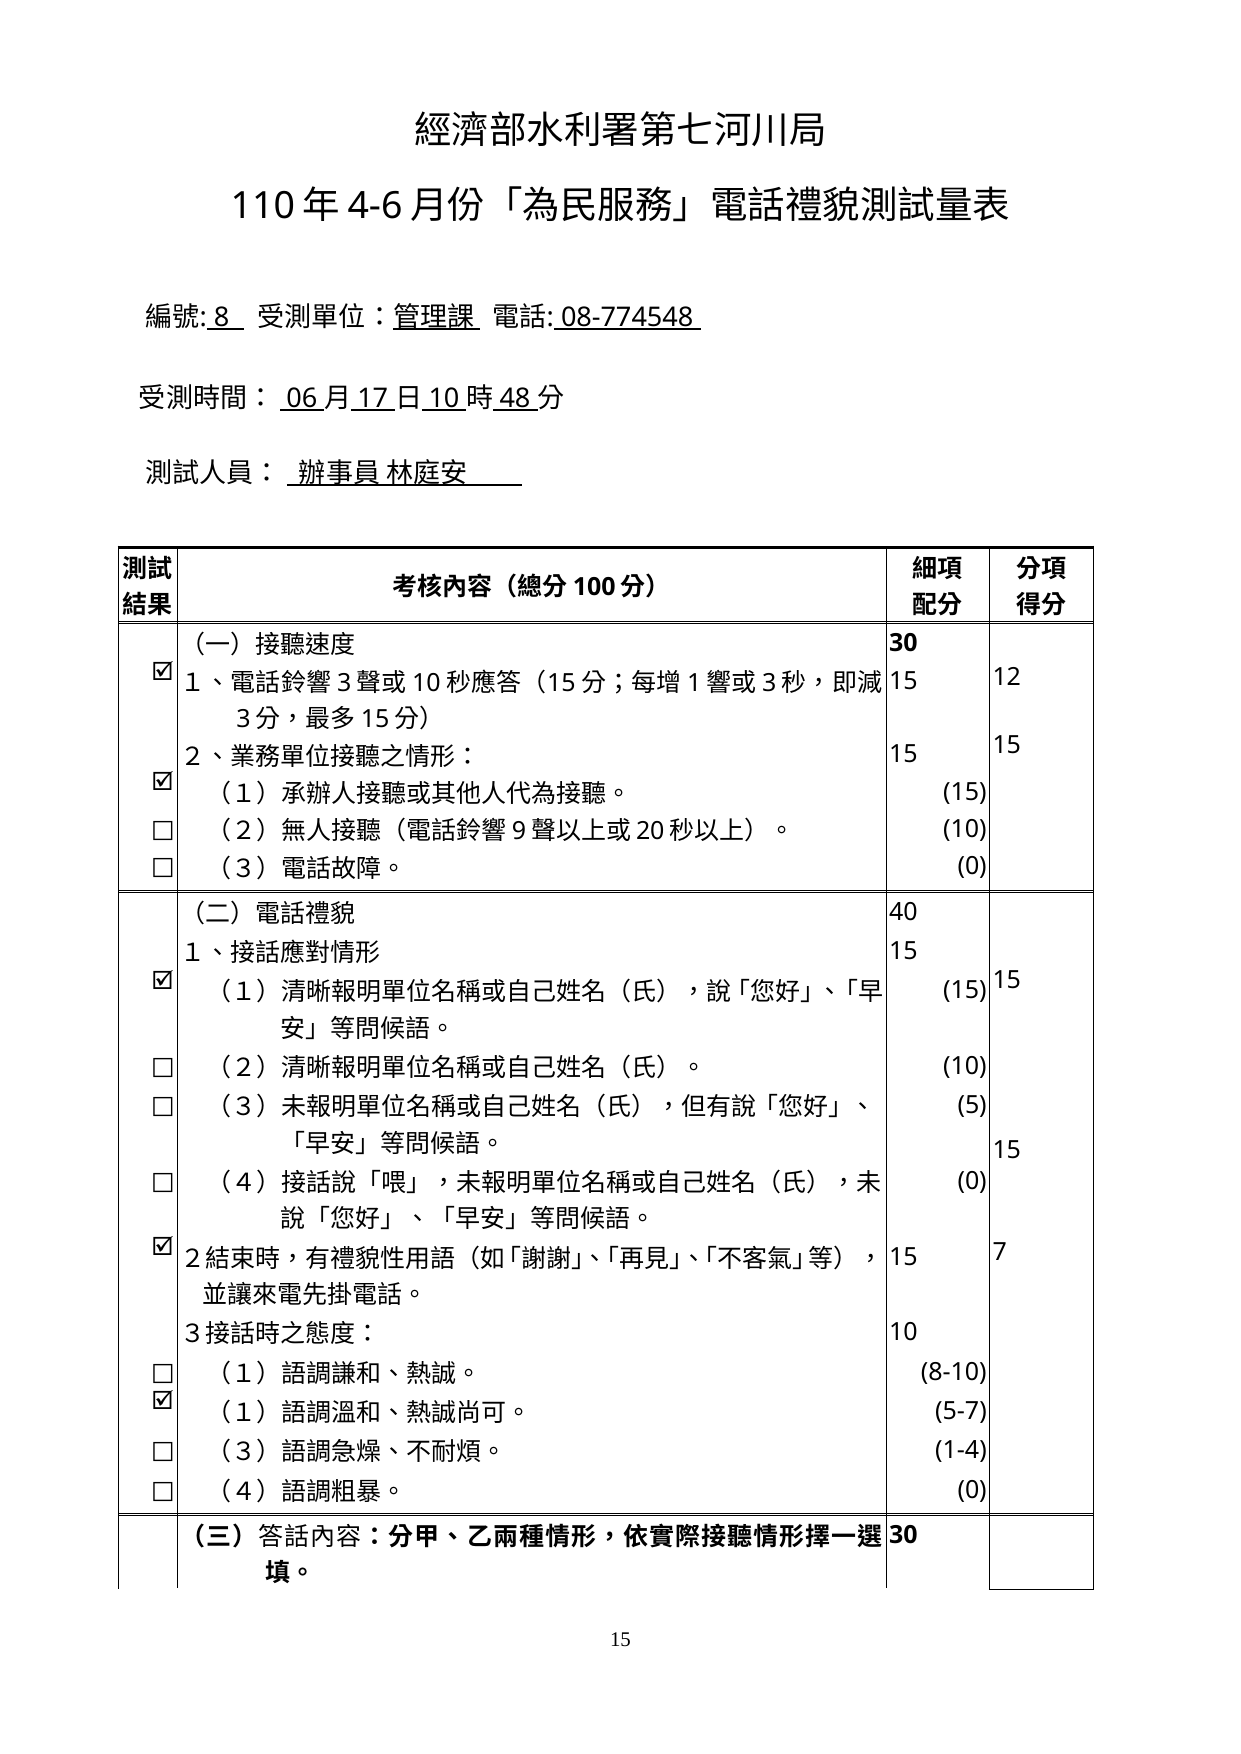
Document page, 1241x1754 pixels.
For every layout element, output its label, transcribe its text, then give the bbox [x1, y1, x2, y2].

table_cell  [119, 1235, 177, 1311]
table_cell 15 [887, 1235, 989, 1311]
table_cell （一）接聽速度 [178, 624, 886, 662]
table_cell [119, 893, 177, 929]
table_cell (10) [887, 810, 989, 847]
table_cell [119, 735, 177, 772]
table_cell □ [119, 1429, 177, 1468]
table_cell (8-10) [887, 1350, 989, 1389]
table_cell （１）語調謙和、熱誠。 [178, 1350, 886, 1389]
table_cell □ [119, 1159, 177, 1235]
table_cell 10 [887, 1311, 989, 1350]
table_cell （２）清晰報明單位名稱或自己姓名（氏）。 [178, 1044, 886, 1084]
table_cell □ [119, 847, 177, 890]
text 受測時間： 06 月 17 日 10 時 48 分 [118, 358, 1068, 433]
table_cell （３）電話故障。 [178, 847, 886, 890]
table_cell  [119, 1389, 177, 1429]
table_cell  [119, 969, 177, 1044]
table_cell (5-7) [887, 1389, 989, 1429]
table_cell □ [119, 1468, 177, 1513]
table_cell （１）清晰報明單位名稱或自己姓名（氏），說「您好」、「早安」等問候語。 [178, 969, 886, 1044]
table_cell （２）無人接聽（電話鈴響9聲以上或20秒以上）。 [178, 810, 886, 847]
table_cell （三）答話內容：分甲、乙兩種情形，依實際接聽情形擇一選填。 [177, 1516, 886, 1589]
table_cell [990, 1516, 1093, 1589]
text 測試人員： 辦事員 林庭安 [118, 433, 1068, 508]
table_cell （二）電話禮貌 [178, 893, 886, 929]
table_header 細項 配分 [887, 549, 989, 621]
table_cell １、電話鈴響3聲或10秒應答（15分；每增1響或3秒，即減3分，最多15分） [178, 662, 886, 735]
table_cell （３）語調急燥、不耐煩。 [178, 1429, 886, 1468]
table_cell （１）語調溫和、熱誠尚可。 [178, 1389, 886, 1429]
table_cell (10) [887, 1044, 989, 1084]
table_cell [119, 929, 177, 969]
table_cell 15 15 7 [990, 893, 1093, 1513]
table_cell □ [119, 1350, 177, 1389]
table_cell [119, 624, 177, 662]
table_cell  [119, 662, 177, 735]
table_cell 15 [887, 929, 989, 969]
table_cell (5) [887, 1084, 989, 1159]
table_cell ３接話時之態度： [178, 1311, 886, 1350]
table_cell （４）接話說「喂」，未報明單位名稱或自己姓名（氏），未說「您好」、「早安」等問候語。 [178, 1159, 886, 1235]
table_cell 15 [887, 735, 989, 772]
table_cell 15 [887, 662, 989, 735]
table_cell 30 [887, 624, 989, 662]
table_cell (0) [887, 1468, 989, 1513]
table_cell [119, 1516, 177, 1589]
table_cell (15) [887, 969, 989, 1044]
text 經濟部水利署第七河川局 [118, 89, 1122, 164]
table_header 測試 結果 [119, 549, 177, 621]
table_cell （３）未報明單位名稱或自己姓名（氏），但有說「您好」、「早安」等問候語。 [178, 1084, 886, 1159]
table_cell (0) [887, 847, 989, 890]
table_cell （１）承辦人接聽或其他人代為接聽。 [178, 773, 886, 810]
table_header 考核內容（總分100分） [178, 549, 886, 621]
table_cell １、接話應對情形 [178, 929, 886, 969]
table_cell (0) [887, 1159, 989, 1235]
table_cell （４）語調粗暴。 [178, 1468, 886, 1513]
table_cell ２、業務單位接聽之情形： [178, 735, 886, 772]
table_cell 30 [886, 1516, 989, 1589]
table_cell □ [119, 1044, 177, 1084]
table_cell 40 [887, 893, 989, 929]
table_cell (15) [887, 773, 989, 810]
text 110年4-6月份「為民服務」電話禮貌測試量表 [118, 164, 1122, 239]
table_cell ２結束時，有禮貌性用語（如「謝謝」、「再見」、「不客氣」等），並讓來電先掛電話。 [178, 1235, 886, 1311]
table_cell [119, 1311, 177, 1350]
text 編號: 8 受測單位：管理課 電話: 08-774548 [118, 277, 1122, 352]
table_cell □ [119, 1084, 177, 1159]
table_cell □ [119, 810, 177, 847]
table_header 分項 得分 [990, 549, 1093, 621]
table_cell  [119, 773, 177, 810]
table_cell 12 15 [990, 624, 1093, 890]
table_cell (1-4) [887, 1429, 989, 1468]
